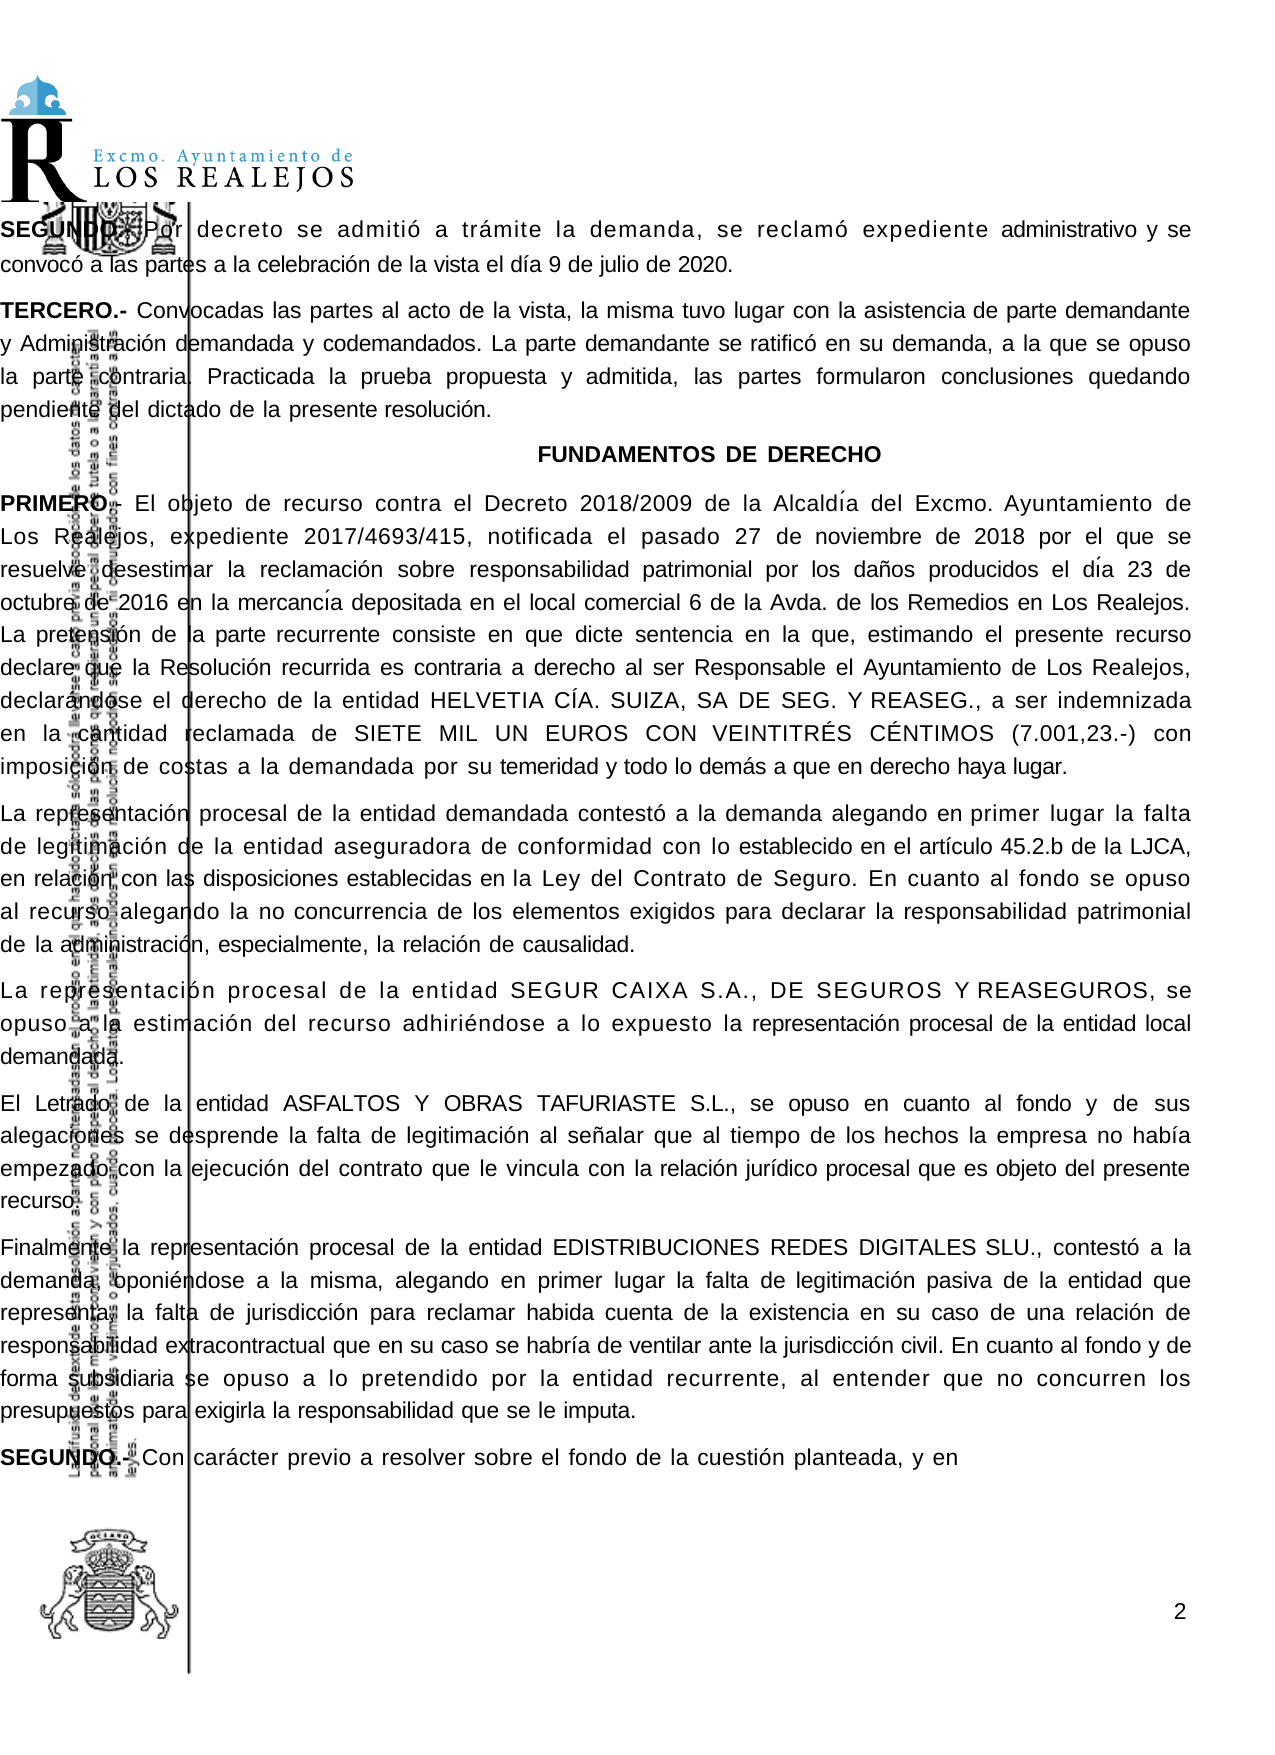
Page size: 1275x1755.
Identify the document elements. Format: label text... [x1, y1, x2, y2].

text La representación procesal de la entidad SEGUR CAIXA S.A., DE SEGUROS Y REASEGUROS, se opuso a la estimación del recurso adhiriéndose a lo expuesto la representación procesal de la entidad local demandada. [199, 977, 1192, 1069]
text Finalmente la representación procesal de la entidad EDISTRIBUCIONES REDES DIGITALES SLU., contestó a la demanda, oponiéndose a la misma, alegando en primer lugar la falta de legitimación pasiva de la entidad que representa, la falta de jurisdicción para reclamar habida cuenta de la existencia en su caso de una relación de responsabilidad extracontractual que en su caso se habría de ventilar ante la jurisdicción civil. En cuanto al fondo y de forma subsidiaria se opuso a lo pretendido por la entidad recurrente, al entender que no concurren los presupuestos para exigirla la responsabilidad que se le imputa. [199, 1234, 1192, 1423]
text TERCERO.- Convocadas las partes al acto de la vista, la misma tuvo lugar con la asistencia de parte demandante y Administración demandada y codemandados. La parte demandante se ratificó en su demanda, a la que se opuso la parte contraria. Practicada la prueba propuesta y admitida, las partes formularon conclusiones quedando pendiente del dictado de la presente resolución. [199, 297, 1191, 422]
text SEGUNDO.- Con carácter previo a resolver sobre el fondo de la cuestión planteada, y en [199, 1444, 1191, 1470]
text 2 [199, 1598, 1186, 1624]
text El Letrado de la entidad ASFALTOS Y OBRAS TAFURIASTE S.L., se opuso en cuanto al fondo y de sus alegaciones se desprende la falta de legitimación al señalar que al tiempo de los hechos la empresa no había empezado con la ejecución del contrato que le vincula con la relación jurídico procesal que es objeto del presente recurso. [199, 1089, 1191, 1214]
text La representación procesal de la entidad demandada contestó a la demanda alegando en primer lugar la falta de legitimación de la entidad aseguradora de conformidad con lo establecido en el artículo 45.2.b de la LJCA, en relación con las disposiciones establecidas en la Ley del Contrato de Seguro. En cuanto al fondo se opuso al recurso alegando la no concurrencia de los elementos exigidos para declarar la responsabilidad patrimonial de la administración, especialmente, la relación de causalidad. [199, 800, 1192, 957]
text PRIMERO.- El objeto de recurso contra el Decreto 2018/2009 de la Alcaldı́a del Excmo. Ayuntamiento de Los Realejos, expediente 2017/4693/415, notificada el pasado 27 de noviembre de 2018 por el que se resuelve desestimar la reclamación sobre responsabilidad patrimonial por los daños producidos el dı́a 23 de octubre de 2016 en la mercancı́a depositada en el local comercial 6 de la Avda. de los Remedios en Los Realejos. La pretensión de la parte recurrente consiste en que dicte sentencia en la que, estimando el presente recurso declare que la Resolución recurrida es contraria a derecho al ser Responsable el Ayuntamiento de Los Realejos, declarándose el derecho de la entidad HELVETIA CÍA. SUIZA, SA DE SEG. Y REASEG., a ser indemnizada en la cantidad reclamada de SIETE MIL UN EUROS CON VEINTITRÉS CÉNTIMOS (7.001,23.-) con imposición de costas a la demandada por su temeridad y todo lo demás a que en derecho haya lugar. [199, 490, 1192, 779]
subtitle FUNDAMENTOS DE DERECHO [214, 441, 1204, 468]
text SEGUNDO.- Por decreto se admitió a trámite la demanda, se reclamó expediente administrativo y se convocó a las partes a la celebración de la vista el día 9 de julio de 2020. [199, 216, 1192, 277]
